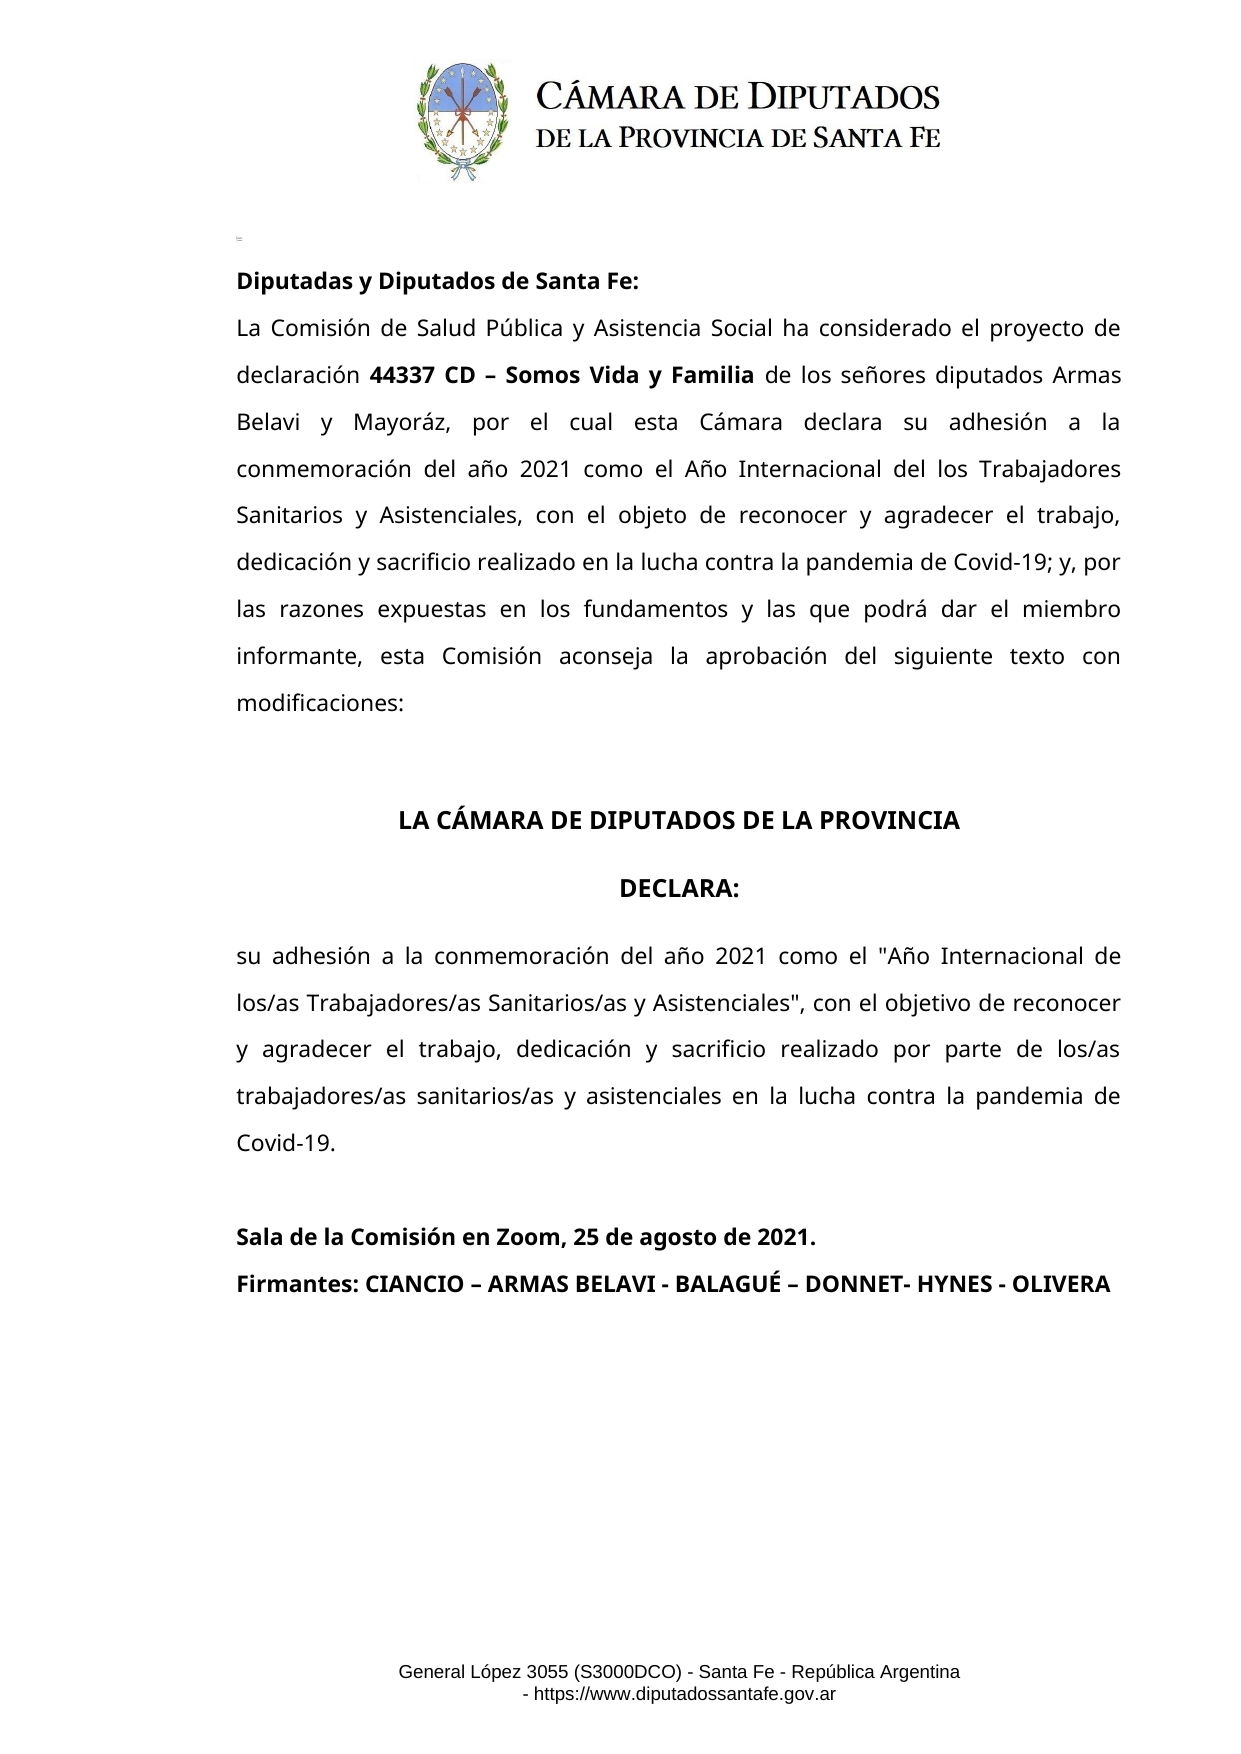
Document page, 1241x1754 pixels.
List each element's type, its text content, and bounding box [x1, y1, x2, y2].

picture [413, 59, 945, 183]
picture [236, 236, 243, 243]
text LA CÁMARA DE DIPUTADOS DE LA PROVINCIA [236, 802, 1122, 836]
text DECLARA: [236, 871, 1122, 905]
text Sala de la Comisión en Zoom, 25 de agosto de 2021. [236, 1221, 1122, 1252]
text su adhesión a la conmemoración del año 2021 como el "Año Internacional de los/as Trabajadores/as Sanitarios/as y Asistenciales", con el objetivo de reconocer y agradecer el trabajo, dedicación y sacrificio realizado por parte de los/as trabajadores/as sanitarios/as y asistenciales en la lucha contra la pandemia de Covid-19. [236, 940, 1122, 1158]
text Diputadas y Diputados de Santa Fe: [236, 265, 1122, 296]
text La Comisión de Salud Pública y Asistencia Social ha considerado el proyecto de declaración 44337 CD – Somos Vida y Familia de los señores diputados Armas Belavi y Mayoráz, por el cual esta Cámara declara su adhesión a la conmemoración del año 2021 como el Año Internacional del los Trabajadores Sanitarios y Asistenciales, con el objeto de reconocer y agradecer el trabajo, dedicación y sacrificio realizado en la lucha contra la pandemia de Covid-19; y, por las razones expuestas en los fundamentos y las que podrá dar el miembro informante, esta Comisión aconseja la aprobación del siguiente texto con modificaciones: [236, 312, 1122, 718]
text Firmantes: CIANCIO – ARMAS BELAVI - BALAGUÉ – DONNET- HYNES - OLIVERA [236, 1268, 1122, 1299]
